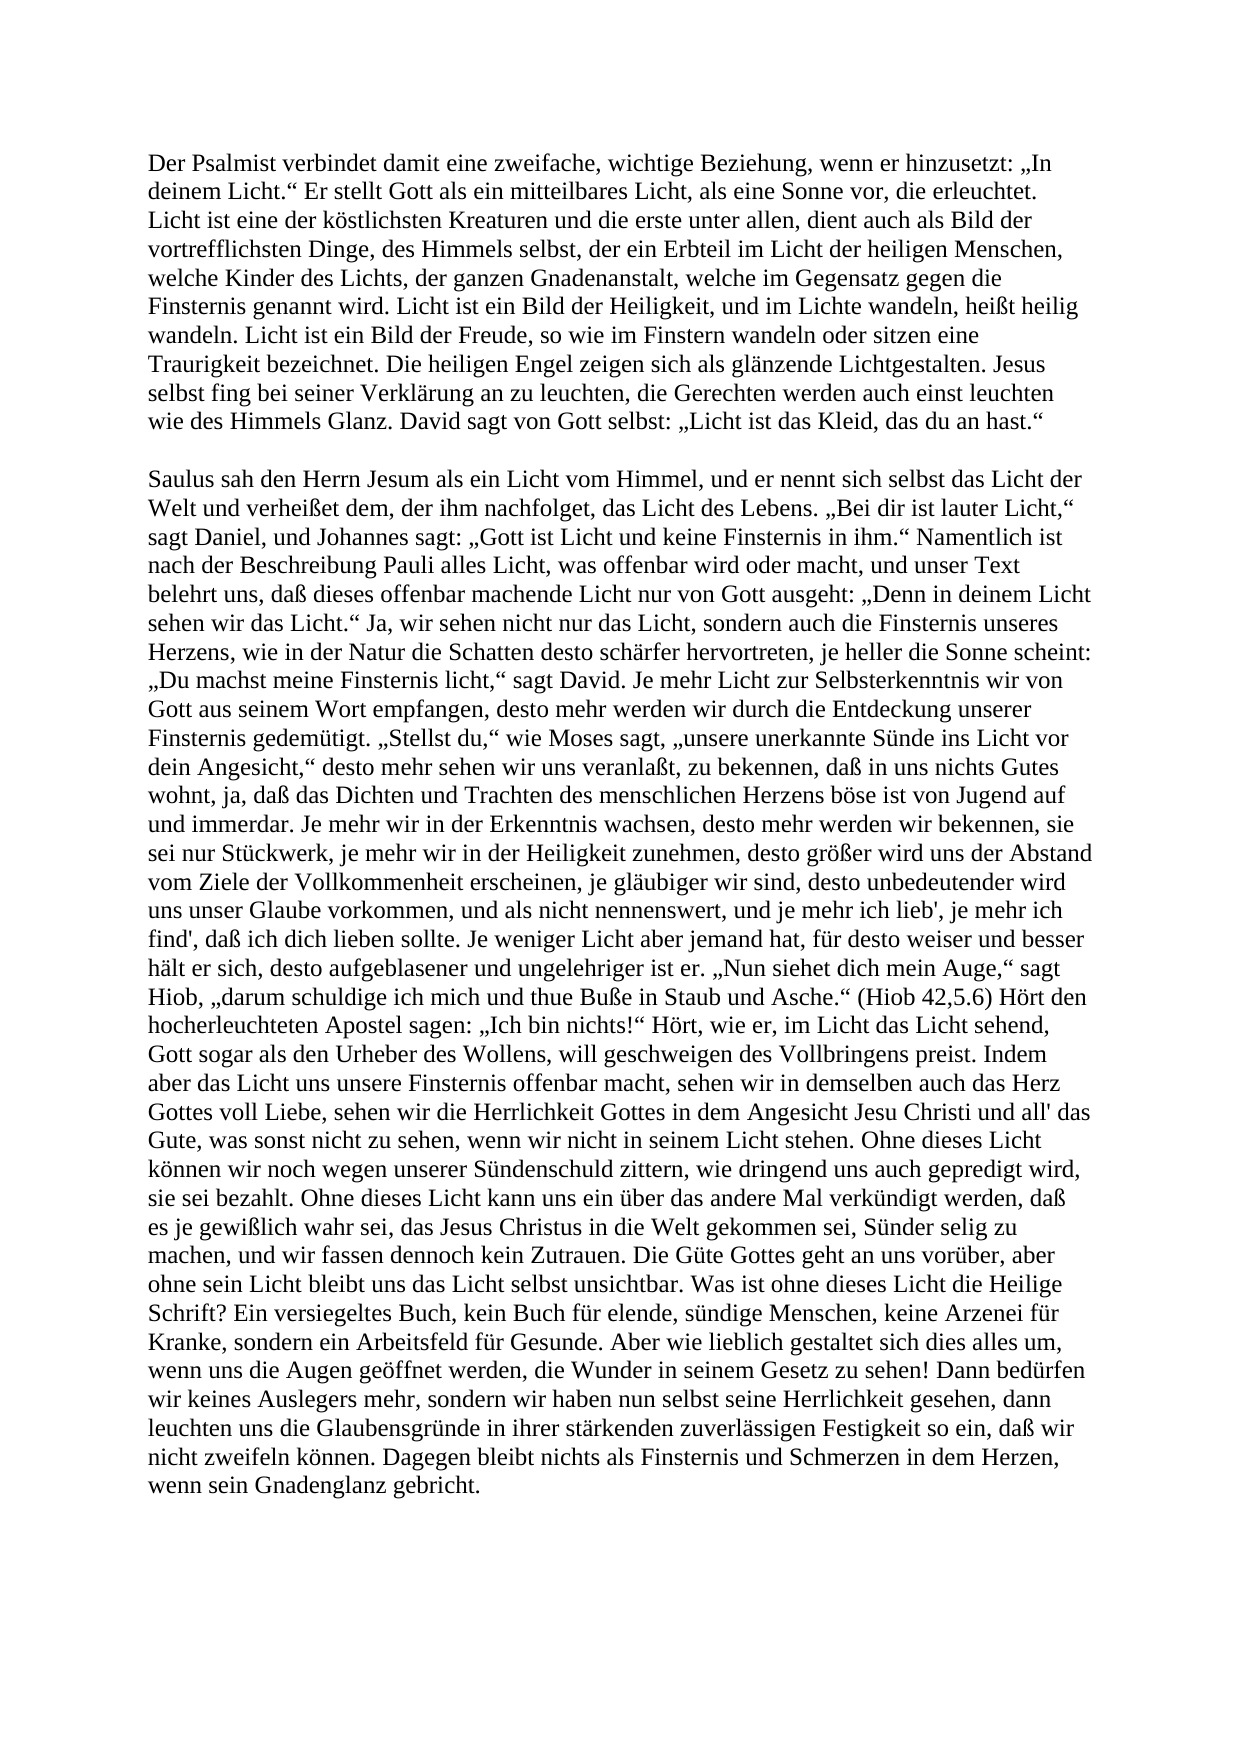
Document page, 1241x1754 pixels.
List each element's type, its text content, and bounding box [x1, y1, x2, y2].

text Der Psalmist verbindet damit eine zweifache, wichtige Beziehung, wenn er hinzusetzt: „In deinem Licht.“ Er stellt Gott als ein mitteilbares Licht, als eine Sonne vor, die erleuchtet. Licht ist eine der köstlichsten Kreaturen und die erste unter allen, dient auch als Bild der vortrefflichsten Dinge, des Himmels selbst, der ein Erbteil im Licht der heiligen Menschen, welche Kinder des Lichts, der ganzen Gnadenanstalt, welche im Gegensatz gegen die Finsternis genannt wird. Licht ist ein Bild der Heiligkeit, und im Lichte wandeln, heißt heilig wandeln. Licht ist ein Bild der Freude, so wie im Finstern wandeln oder sitzen eine Traurigkeit bezeichnet. Die heiligen Engel zeigen sich als glänzende Lichtgestalten. Jesus selbst fing bei seiner Verklärung an zu leuchten, die Gerechten werden auch einst leuchten wie des Himmels Glanz. David sagt von Gott selbst: „Licht ist das Kleid, das du an hast.“ [148, 148, 1093, 435]
text Saulus sah den Herrn Jesum als ein Licht vom Himmel, und er nennt sich selbst das Licht der Welt und verheißet dem, der ihm nachfolget, das Licht des Lebens. „Bei dir ist lauter Licht,“ sagt Daniel, und Johannes sagt: „Gott ist Licht und keine Finsternis in ihm.“ Namentlich ist nach der Beschreibung Pauli alles Licht, was offenbar wird oder macht, und unser Text belehrt uns, daß dieses offenbar machende Licht nur von Gott ausgeht: „Denn in deinem Licht sehen wir das Licht.“ Ja, wir sehen nicht nur das Licht, sondern auch die Finsternis unseres Herzens, wie in der Natur die Schatten desto schärfer hervortreten, je heller die Sonne scheint: „Du machst meine Finsternis licht,“ sagt David. Je mehr Licht zur Selbsterkenntnis wir von Gott aus seinem Wort empfangen, desto mehr werden wir durch die Entdeckung unserer Finsternis gedemütigt. „Stellst du,“ wie Moses sagt, „unsere unerkannte Sünde ins Licht vor dein Angesicht,“ desto mehr sehen wir uns veranlaßt, zu bekennen, daß in uns nichts Gutes wohnt, ja, daß das Dichten und Trachten des menschlichen Herzens böse ist von Jugend auf und immerdar. Je mehr wir in der Erkenntnis wachsen, desto mehr werden wir bekennen, sie sei nur Stückwerk, je mehr wir in der Heiligkeit zunehmen, desto größer wird uns der Abstand vom Ziele der Vollkommenheit erscheinen, je gläubiger wir sind, desto unbedeutender wird uns unser Glaube vorkommen, und als nicht nennenswert, und je mehr ich lieb', je mehr ich find', daß ich dich lieben sollte. Je weniger Licht aber jemand hat, für desto weiser und besser hält er sich, desto aufgeblasener und ungelehriger ist er. „Nun siehet dich mein Auge,“ sagt Hiob, „darum schuldige ich mich und thue Buße in Staub und Asche.“ (Hiob 42,5.6) Hört den hocherleuchteten Apostel sagen: „Ich bin nichts!“ Hört, wie er, im Licht das Licht sehend, Gott sogar als den Urheber des Wollens, will geschweigen des Vollbringens preist. Indem aber das Licht uns unsere Finsternis offenbar macht, sehen wir in demselben auch das Herz Gottes voll Liebe, sehen wir die Herrlichkeit Gottes in dem Angesicht Jesu Christi und all' das Gute, was sonst nicht zu sehen, wenn wir nicht in seinem Licht stehen. Ohne dieses Licht können wir noch wegen unserer Sündenschuld zittern, wie dringend uns auch gepredigt wird, sie sei bezahlt. Ohne dieses Licht kann uns ein über das andere Mal verkündigt werden, daß es je gewißlich wahr sei, das Jesus Christus in die Welt gekommen sei, Sünder selig zu machen, und wir fassen dennoch kein Zutrauen. Die Güte Gottes geht an uns vorüber, aber ohne sein Licht bleibt uns das Licht selbst unsichtbar. Was ist ohne dieses Licht die Heilige Schrift? Ein versiegeltes Buch, kein Buch für elende, sündige Menschen, keine Arzenei für Kranke, sondern ein Arbeitsfeld für Gesunde. Aber wie lieblich gestaltet sich dies alles um, wenn uns die Augen geöffnet werden, die Wunder in seinem Gesetz zu sehen! Dann bedürfen wir keines Auslegers mehr, sondern wir haben nun selbst seine Herrlichkeit gesehen, dann leuchten uns die Glaubensgründe in ihrer stärkenden zuverlässigen Festigkeit so ein, daß wir nicht zweifeln können. Dagegen bleibt nichts als Finsternis und Schmerzen in dem Herzen, wenn sein Gnadenglanz gebricht. [148, 464, 1093, 1499]
